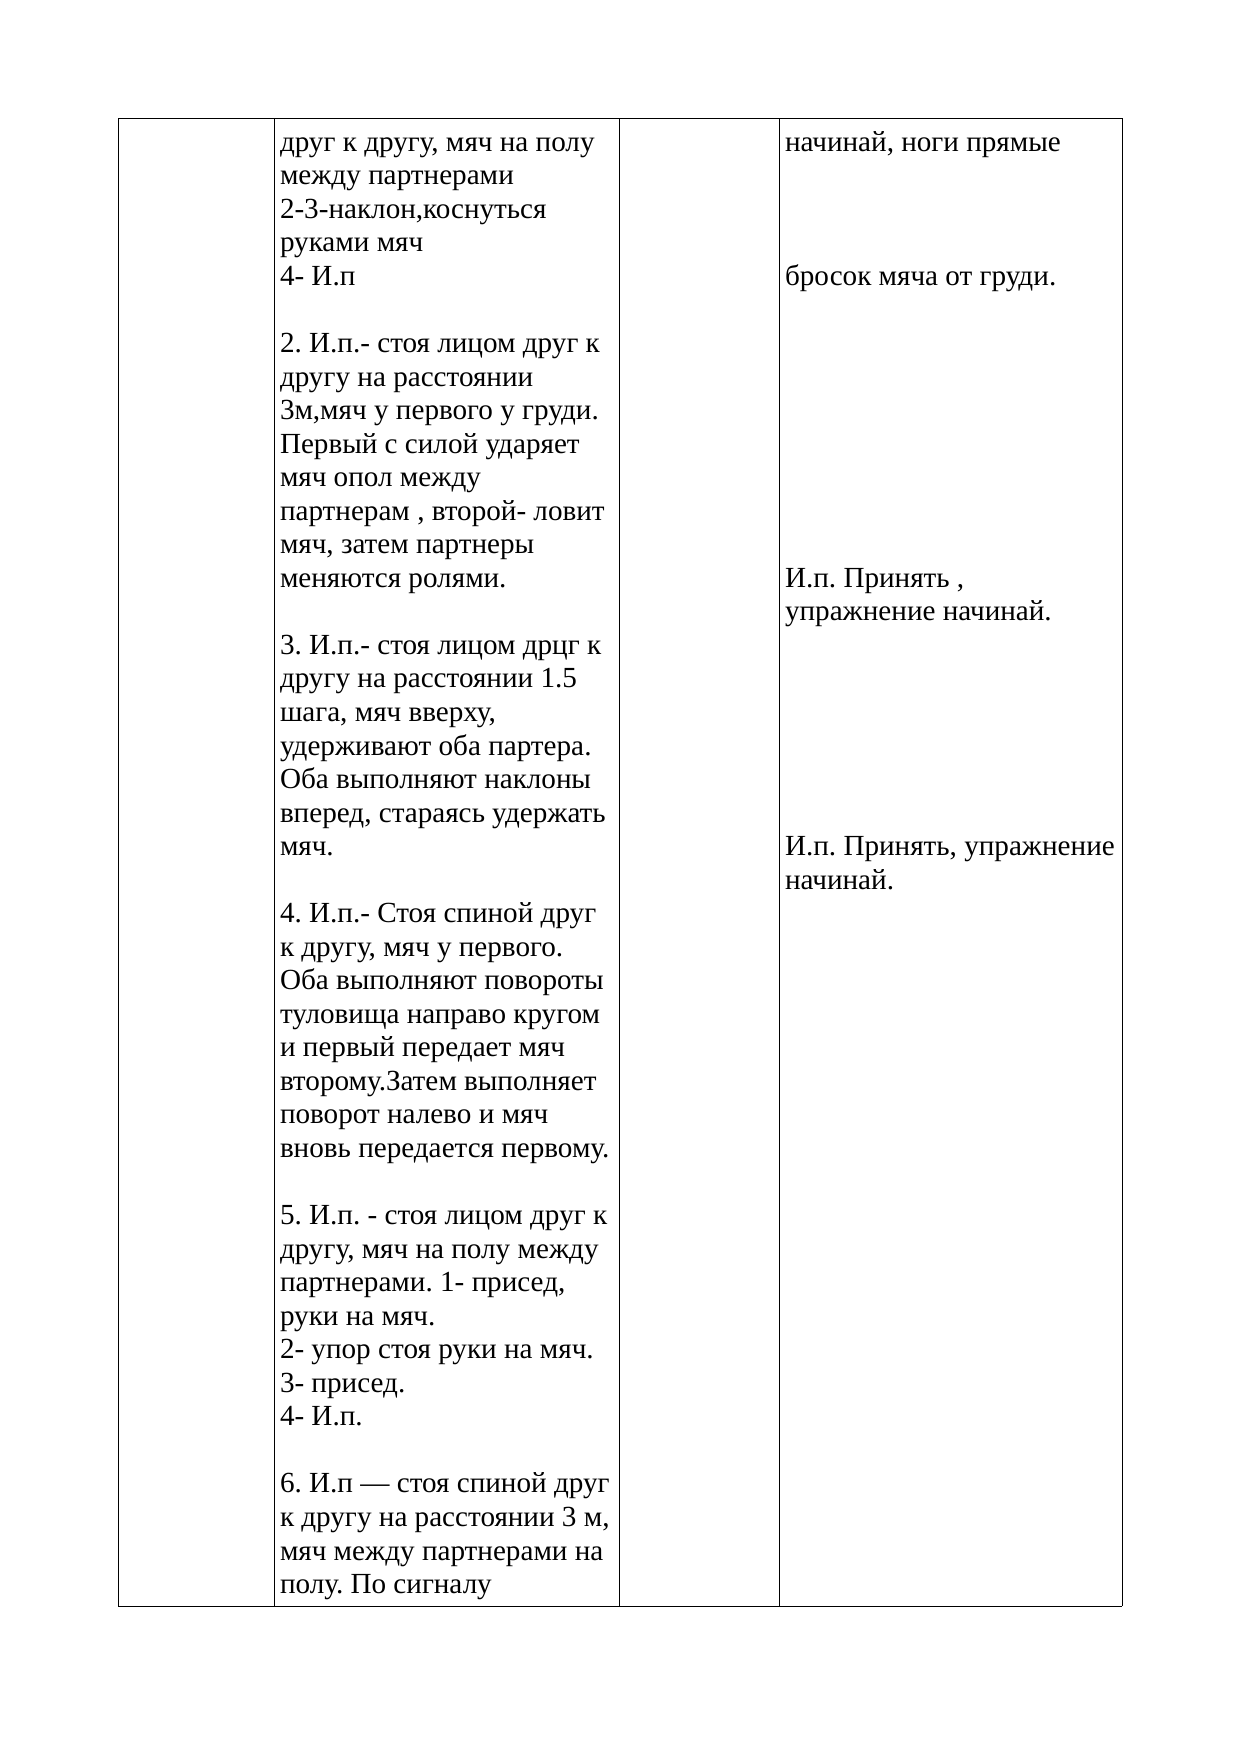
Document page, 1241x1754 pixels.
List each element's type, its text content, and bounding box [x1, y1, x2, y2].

table_cell [119, 119, 274, 1606]
table_cell начинай, ноги прямые бросок мяча от груди. И.п. Принять , упражнение начинай. И.п. Принять, упражнение начинай. [780, 119, 1122, 1606]
table_cell [620, 119, 779, 1606]
table_cell друг к другу, мяч на полу между партнерами 2-3-наклон,коснуться руками мяч 4- И.п 2. И.п.- стоя лицом друг к другу на расстоянии 3м,мяч у первого у груди. Первый с силой ударяет мяч опол между партнерам , второй- ловит мяч, затем партнеры меняются ролями. 3. И.п.- стоя лицом дрцг к другу на расстоянии 1.5 шага, мяч вверху, удерживают оба партера. Оба выполняют наклоны вперед, стараясь удержать мяч. 4. И.п.- Стоя спиной друг к другу, мяч у первого. Оба выполняют повороты туловища направо кругом и первый передает мяч второму.Затем выполняет поворот налево и мяч вновь передается первому. 5. И.п. - стоя лицом друг к другу, мяч на полу между партнерами. 1- присед, руки на мяч. 2- упор стоя руки на мяч. 3- присед. 4- И.п. 6. И.п — стоя спиной друг к другу на расстоянии 3 м, мяч между партнерами на полу. По сигналу [275, 119, 619, 1606]
